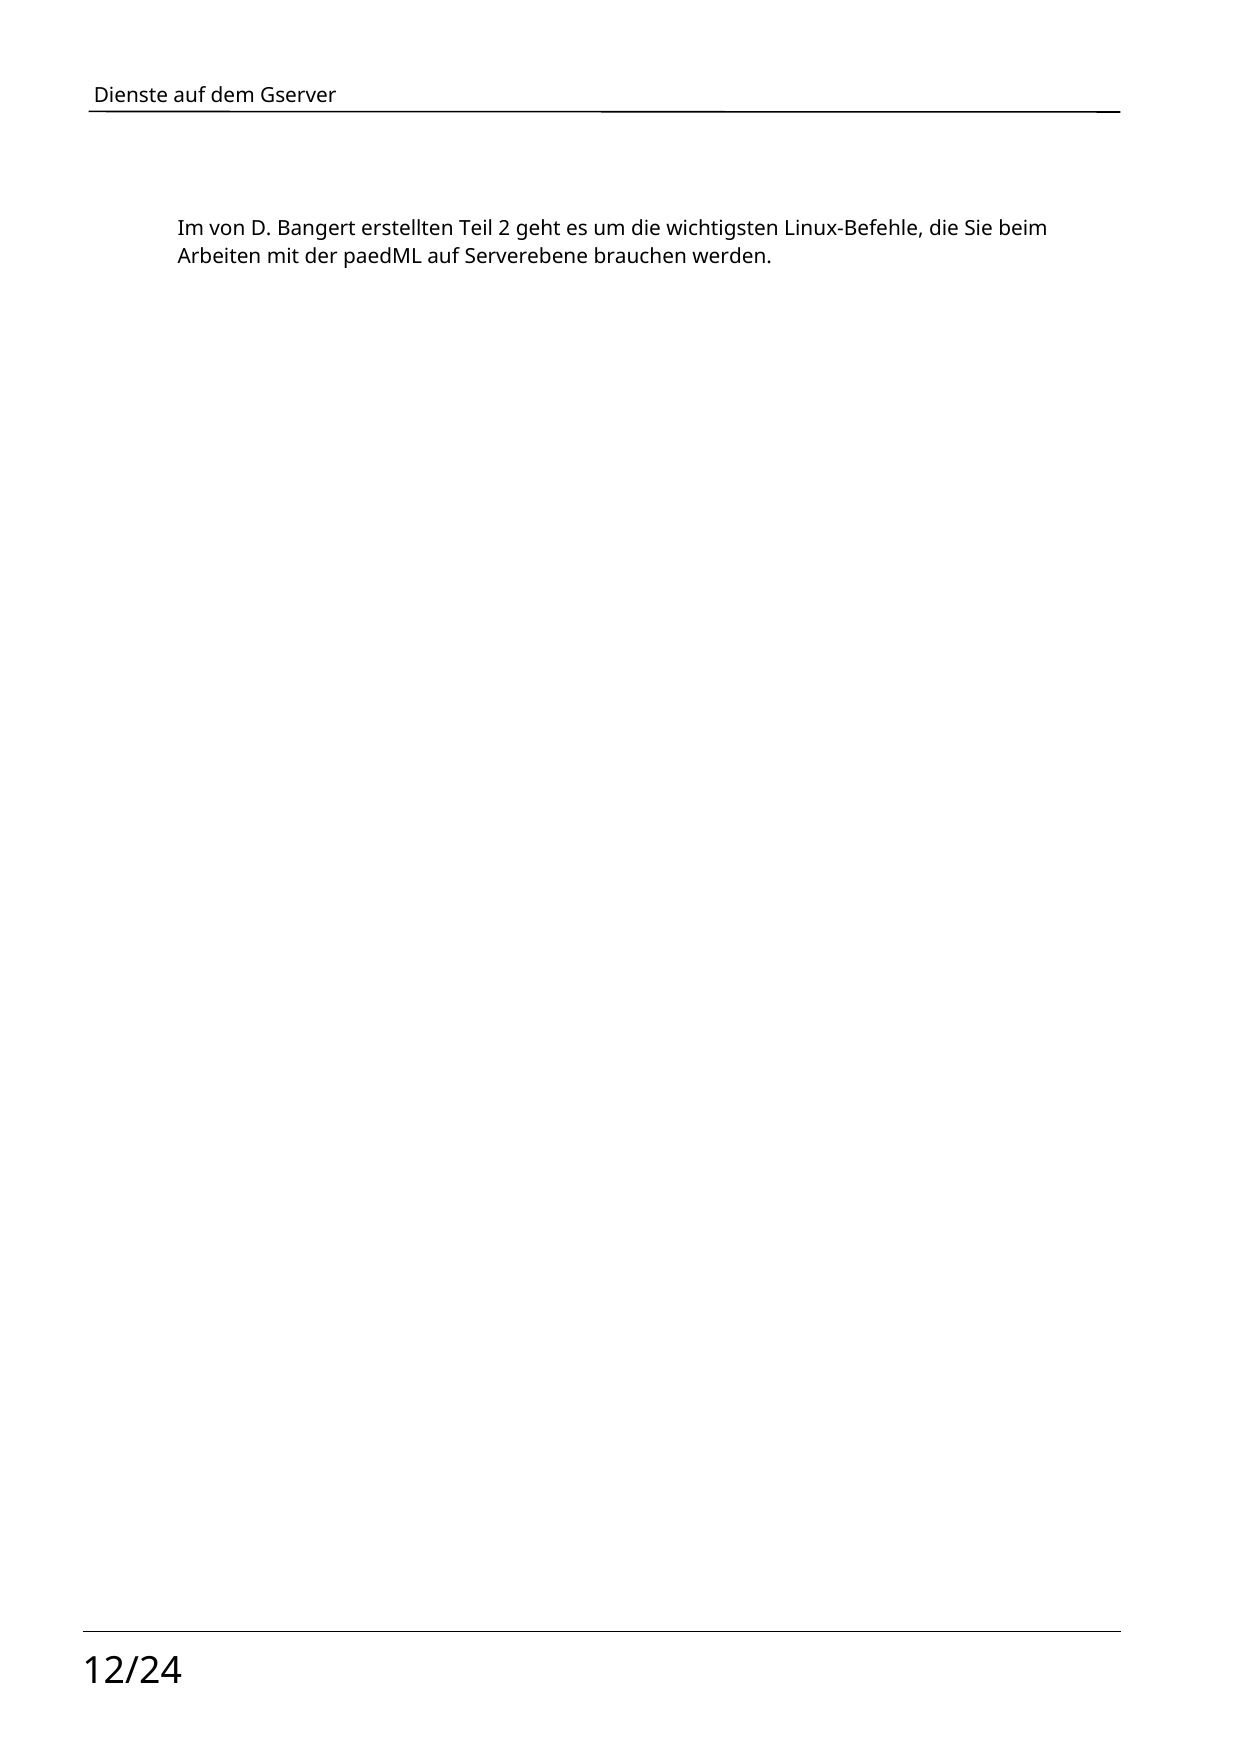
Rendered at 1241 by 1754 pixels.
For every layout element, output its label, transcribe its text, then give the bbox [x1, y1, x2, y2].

text Im von D. Bangert erstellten Teil 2 geht es um die wichtigsten Linux-Befehle, die Sie beim Arbeiten mit der paedML auf Serverebene brauchen werden. [177, 213, 1122, 269]
